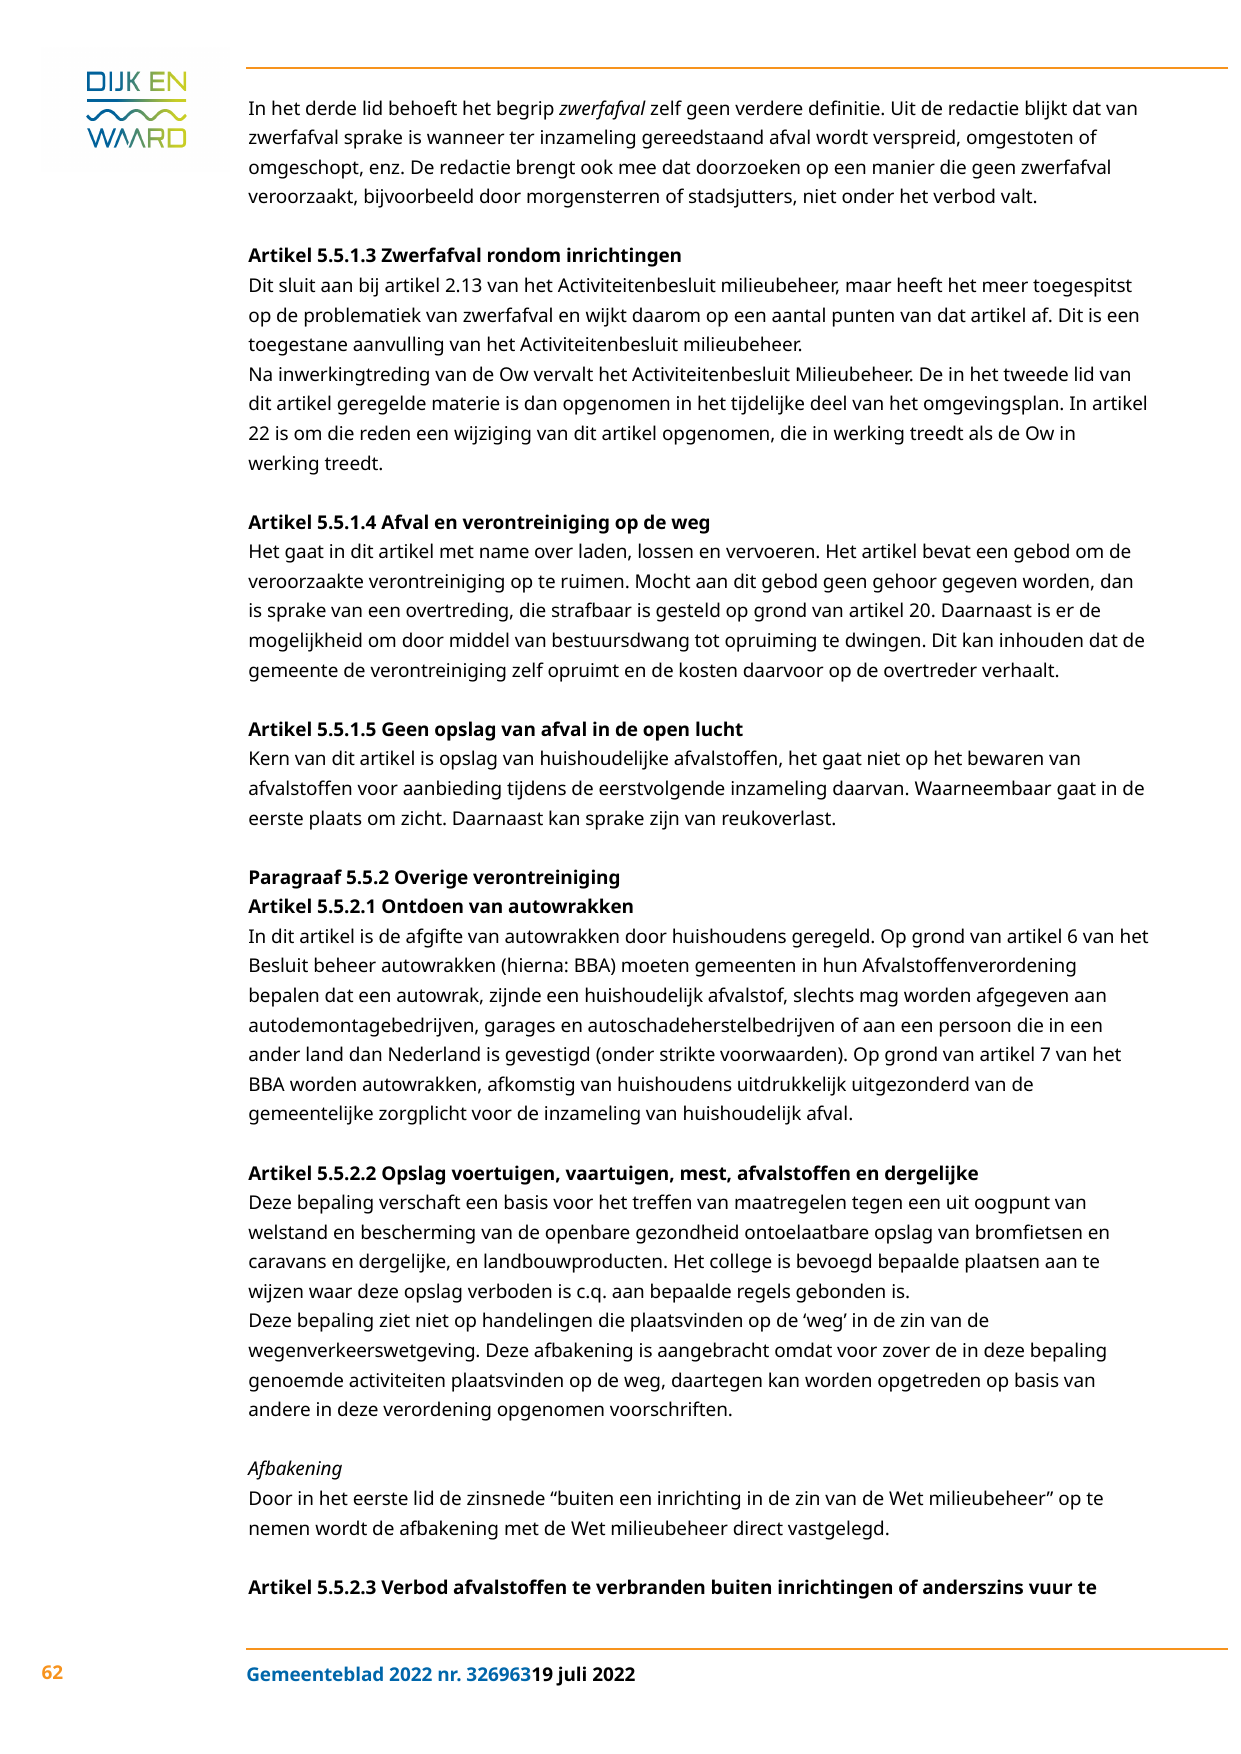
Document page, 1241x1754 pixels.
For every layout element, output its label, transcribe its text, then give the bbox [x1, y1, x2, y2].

text Artikel 5.5.1.4 Afval en verontreiniging op de weg [248, 509, 1152, 535]
text Artikel 5.5.2.2 Opslag voertuigen, vaartuigen, mest, afvalstoffen en dergelijke [248, 1160, 1152, 1186]
text Door in het eerste lid de zinsnede “buiten een inrichting in de zin van de Wet milieubeheer” op te nemen wordt de afbakening met de Wet milieubeheer direct vastgelegd. [248, 1485, 1152, 1541]
picture [41, 47, 231, 172]
text Artikel 5.5.1.3 Zwerfafval rondom inrichtingen [248, 243, 1152, 268]
text In het derde lid behoeft het begrip zwerfafval zelf geen verdere definitie. Uit de redactie blijkt dat van zwerfafval sprake is wanneer ter inzameling gereedstaand afval wordt verspreid, omgestoten of omgeschopt, enz. De redactie brengt ook mee dat doorzoeken op een manier die geen zwerfafval veroorzaakt, bijvoorbeeld door morgensterren of stadsjutters, niet onder het verbod valt. [248, 95, 1152, 209]
text Artikel 5.5.2.1 Ontdoen van autowrakken [248, 893, 1152, 919]
text Dit sluit aan bij artikel 2.13 van het Activiteitenbesluit milieubeheer, maar heeft het meer toegespitst op de problematiek van zwerfafval en wijkt daarom op een aantal punten van dat artikel af. Dit is een toegestane aanvulling van het Activiteitenbesluit milieubeheer. [248, 272, 1152, 357]
text Na inwerkingtreding van de Ow vervalt het Activiteitenbesluit Milieubeheer. De in het tweede lid van dit artikel geregelde materie is dan opgenomen in het tijdelijke deel van het omgevingsplan. In artikel 22 is om die reden een wijziging van dit artikel opgenomen, die in werking treedt als de Ow in werking treedt. [248, 361, 1152, 476]
text Het gaat in dit artikel met name over laden, lossen en vervoeren. Het artikel bevat een gebod om de veroorzaakte verontreiniging op te ruimen. Mocht aan dit gebod geen gehoor gegeven worden, dan is sprake van een overtreding, die strafbaar is gesteld op grond van artikel 20. Daarnaast is er de mogelijkheid om door middel van bestuursdwang tot opruiming te dwingen. Dit kan inhouden dat de gemeente de verontreiniging zelf opruimt en de kosten daarvoor op de overtreder verhaalt. [248, 538, 1152, 683]
text In dit artikel is de afgifte van autowrakken door huishoudens geregeld. Op grond van artikel 6 van het Besluit beheer autowrakken (hierna: BBA) moeten gemeenten in hun Afvalstoffenverordening bepalen dat een autowrak, zijnde een huishoudelijk afvalstof, slechts mag worden afgegeven aan autodemontagebedrijven, garages en autoschadeherstelbedrijven of aan een persoon die in een ander land dan Nederland is gevestigd (onder strikte voorwaarden). Op grond van artikel 7 van het BBA worden autowrakken, afkomstig van huishoudens uitdrukkelijk uitgezonderd van de gemeentelijke zorgplicht voor de inzameling van huishoudelijk afval. [248, 923, 1152, 1126]
text Kern van dit artikel is opslag van huishoudelijke afvalstoffen, het gaat niet op het bewaren van afvalstoffen voor aanbieding tijdens de eerstvolgende inzameling daarvan. Waarneembaar gaat in de eerste plaats om zicht. Daarnaast kan sprake zijn van reukoverlast. [248, 746, 1152, 831]
text Deze bepaling verschaft een basis voor het treffen van maatregelen tegen een uit oogpunt van welstand en bescherming van de openbare gezondheid ontoelaatbare opslag van bromfietsen en caravans en dergelijke, en landbouwproducten. Het college is bevoegd bepaalde plaatsen aan te wijzen waar deze opslag verboden is c.q. aan bepaalde regels gebonden is. [248, 1189, 1152, 1304]
text Artikel 5.5.2.3 Verbod afvalstoffen te verbranden buiten inrichtingen of anderszins vuur te [248, 1574, 1152, 1600]
text Artikel 5.5.1.5 Geen opslag van afval in de open lucht [248, 716, 1152, 742]
text Paragraaf 5.5.2 Overige verontreiniging [248, 864, 1152, 890]
text Afbakening [248, 1456, 1152, 1481]
text Deze bepaling ziet niet op handelingen die plaatsvinden op de ‘weg’ in de zin van de wegenverkeerswetgeving. Deze afbakening is aangebracht omdat voor zover de in deze bepaling genoemde activiteiten plaatsvinden op de weg, daartegen kan worden opgetreden op basis van andere in deze verordening opgenomen voorschriften. [248, 1308, 1152, 1422]
